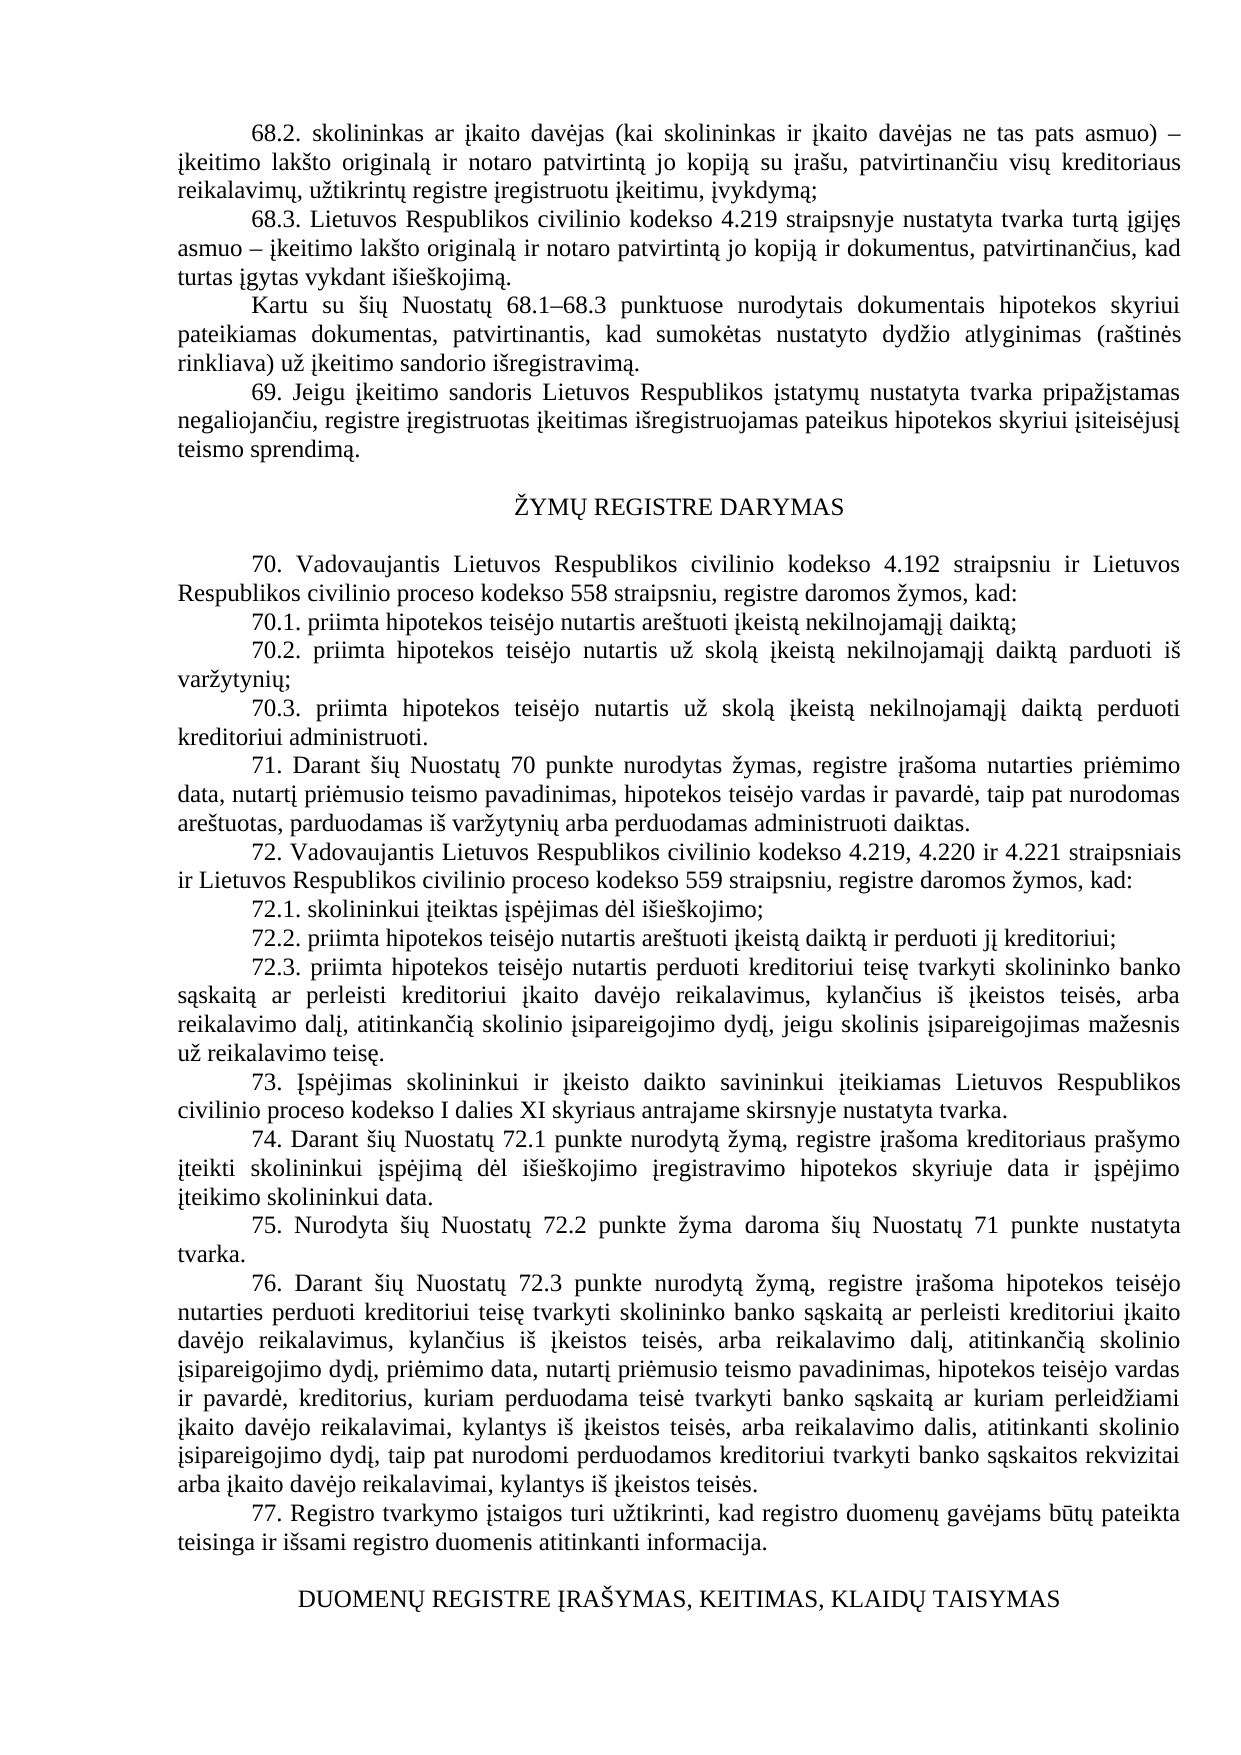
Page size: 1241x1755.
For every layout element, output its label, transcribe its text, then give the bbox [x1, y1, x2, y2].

text 70. Vadovaujantis Lietuvos Respublikos civilinio kodekso 4.192 straipsniu ir Lietuvos Respublikos civilinio proceso kodekso 558 straipsniu, registre daromos žymos, kad: [177, 549, 1181, 607]
text 72.3. priimta hipotekos teisėjo nutartis perduoti kreditoriui teisę tvarkyti skolininko banko sąskaitą ar perleisti kreditoriui įkaito davėjo reikalavimus, kylančius iš įkeistos teisės, arba reikalavimo dalį, atitinkančią skolinio įsipareigojimo dydį, jeigu skolinis įsipareigojimas mažesnis už reikalavimo teisę. [177, 952, 1181, 1067]
text Žymų Registre darymas [177, 492, 1181, 521]
text 74. Darant šių Nuostatų 72.1 punkte nurodytą žymą, registre įrašoma kreditoriaus prašymo įteikti skolininkui įspėjimą dėl išieškojimo įregistravimo hipotekos skyriuje data ir įspėjimo įteikimo skolininkui data. [177, 1124, 1181, 1211]
text 68.3. Lietuvos Respublikos civilinio kodekso 4.219 straipsnyje nustatyta tvarka turtą įgijęs asmuo – įkeitimo lakšto originalą ir notaro patvirtintą jo kopiją ir dokumentus, patvirtinančius, kad turtas įgytas vykdant išieškojimą. [177, 204, 1181, 291]
text 71. Darant šių Nuostatų 70 punkte nurodytas žymas, registre įrašoma nutarties priėmimo data, nutartį priėmusio teismo pavadinimas, hipotekos teisėjo vardas ir pavardė, taip pat nurodomas areštuotas, parduodamas iš varžytynių arba perduodamas administruoti daiktas. [177, 751, 1181, 837]
text 75. Nurodyta šių Nuostatų 72.2 punkte žyma daroma šių Nuostatų 71 punkte nustatyta tvarka. [177, 1211, 1181, 1268]
text Duomenų Registre įrašymas, keitimas, klaidų taisymas [177, 1584, 1181, 1613]
text 69. Jeigu įkeitimo sandoris Lietuvos Respublikos įstatymų nustatyta tvarka pripažįstamas negaliojančiu, registre įregistruotas įkeitimas išregistruojamas pateikus hipotekos skyriui įsiteisėjusį teismo sprendimą. [177, 377, 1181, 463]
text 72.1. skolininkui įteiktas įspėjimas dėl išieškojimo; [177, 894, 1181, 923]
text 73. Įspėjimas skolininkui ir įkeisto daikto savininkui įteikiamas Lietuvos Respublikos civilinio proceso kodekso I dalies XI skyriaus antrajame skirsnyje nustatyta tvarka. [177, 1067, 1181, 1124]
text 76. Darant šių Nuostatų 72.3 punkte nurodytą žymą, registre įrašoma hipotekos teisėjo nutarties perduoti kreditoriui teisę tvarkyti skolininko banko sąskaitą ar perleisti kreditoriui įkaito davėjo reikalavimus, kylančius iš įkeistos teisės, arba reikalavimo dalį, atitinkančią skolinio įsipareigojimo dydį, priėmimo data, nutartį priėmusio teismo pavadinimas, hipotekos teisėjo vardas ir pavardė, kreditorius, kuriam perduodama teisė tvarkyti banko sąskaitą ar kuriam perleidžiami įkaito davėjo reikalavimai, kylantys iš įkeistos teisės, arba reikalavimo dalis, atitinkanti skolinio įsipareigojimo dydį, taip pat nurodomi perduodamos kreditoriui tvarkyti banko sąskaitos rekvizitai arba įkaito davėjo reikalavimai, kylantys iš įkeistos teisės. [177, 1268, 1181, 1498]
text 70.3. priimta hipotekos teisėjo nutartis už skolą įkeistą nekilnojamąjį daiktą perduoti kreditoriui administruoti. [177, 693, 1181, 751]
text Kartu su šių Nuostatų 68.1–68.3 punktuose nurodytais dokumentais hipotekos skyriui pateikiamas dokumentas, patvirtinantis, kad sumokėtas nustatyto dydžio atlyginimas (raštinės rinkliava) už įkeitimo sandorio išregistravimą. [177, 291, 1181, 377]
text 68.2. skolininkas ar įkaito davėjas (kai skolininkas ir įkaito davėjas ne tas pats asmuo) – įkeitimo lakšto originalą ir notaro patvirtintą jo kopiją su įrašu, patvirtinančiu visų kreditoriaus reikalavimų, užtikrintų registre įregistruotu įkeitimu, įvykdymą; [177, 118, 1181, 204]
text 70.1. priimta hipotekos teisėjo nutartis areštuoti įkeistą nekilnojamąjį daiktą; [177, 607, 1181, 636]
text 70.2. priimta hipotekos teisėjo nutartis už skolą įkeistą nekilnojamąjį daiktą parduoti iš varžytynių; [177, 636, 1181, 693]
text 77. Registro tvarkymo įstaigos turi užtikrinti, kad registro duomenų gavėjams būtų pateikta teisinga ir išsami registro duomenis atitinkanti informacija. [177, 1498, 1181, 1556]
text 72.2. priimta hipotekos teisėjo nutartis areštuoti įkeistą daiktą ir perduoti jį kreditoriui; [177, 923, 1181, 952]
text 72. Vadovaujantis Lietuvos Respublikos civilinio kodekso 4.219, 4.220 ir 4.221 straipsniais ir Lietuvos Respublikos civilinio proceso kodekso 559 straipsniu, registre daromos žymos, kad: [177, 837, 1181, 894]
